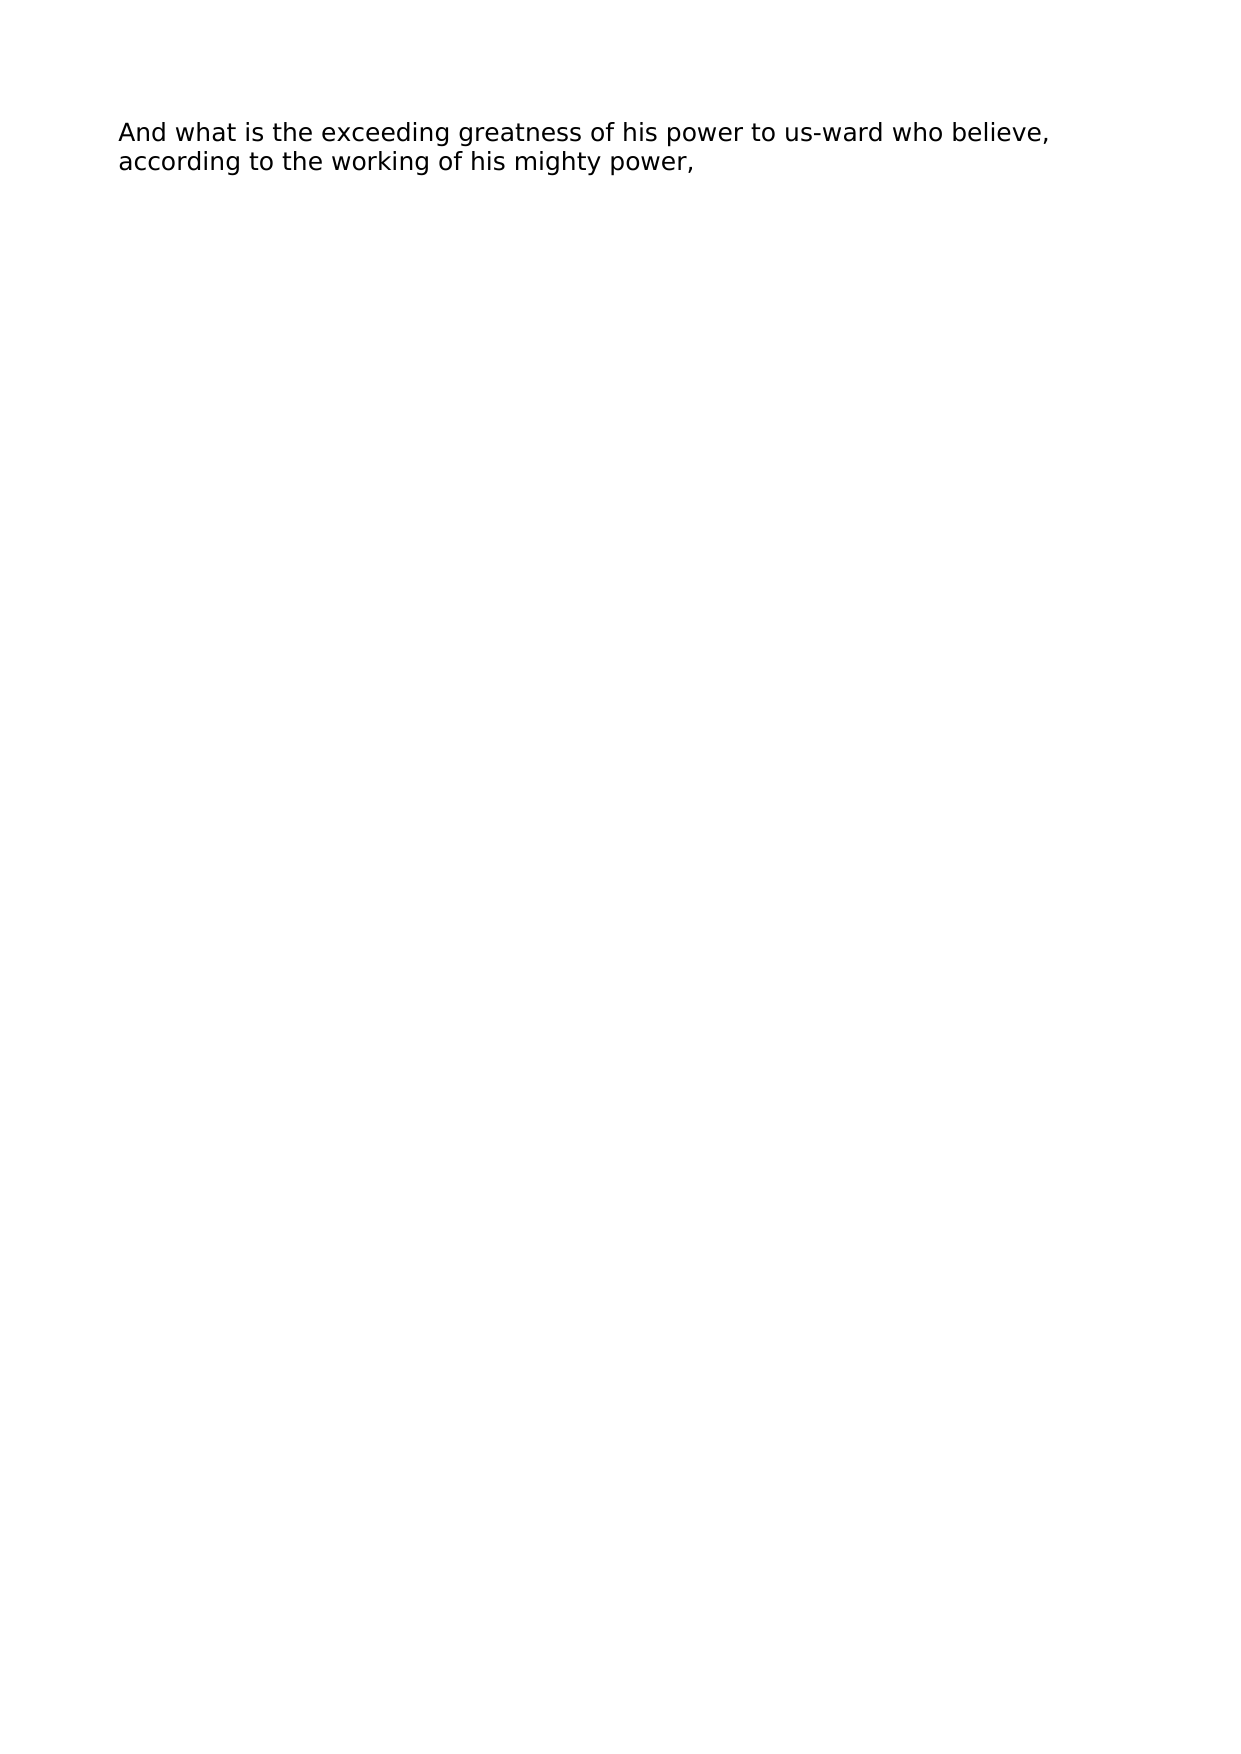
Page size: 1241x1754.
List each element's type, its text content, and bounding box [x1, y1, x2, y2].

text And what is the exceeding greatness of his power to us-ward who believe, according to the working of his mighty power, [118, 118, 1122, 176]
